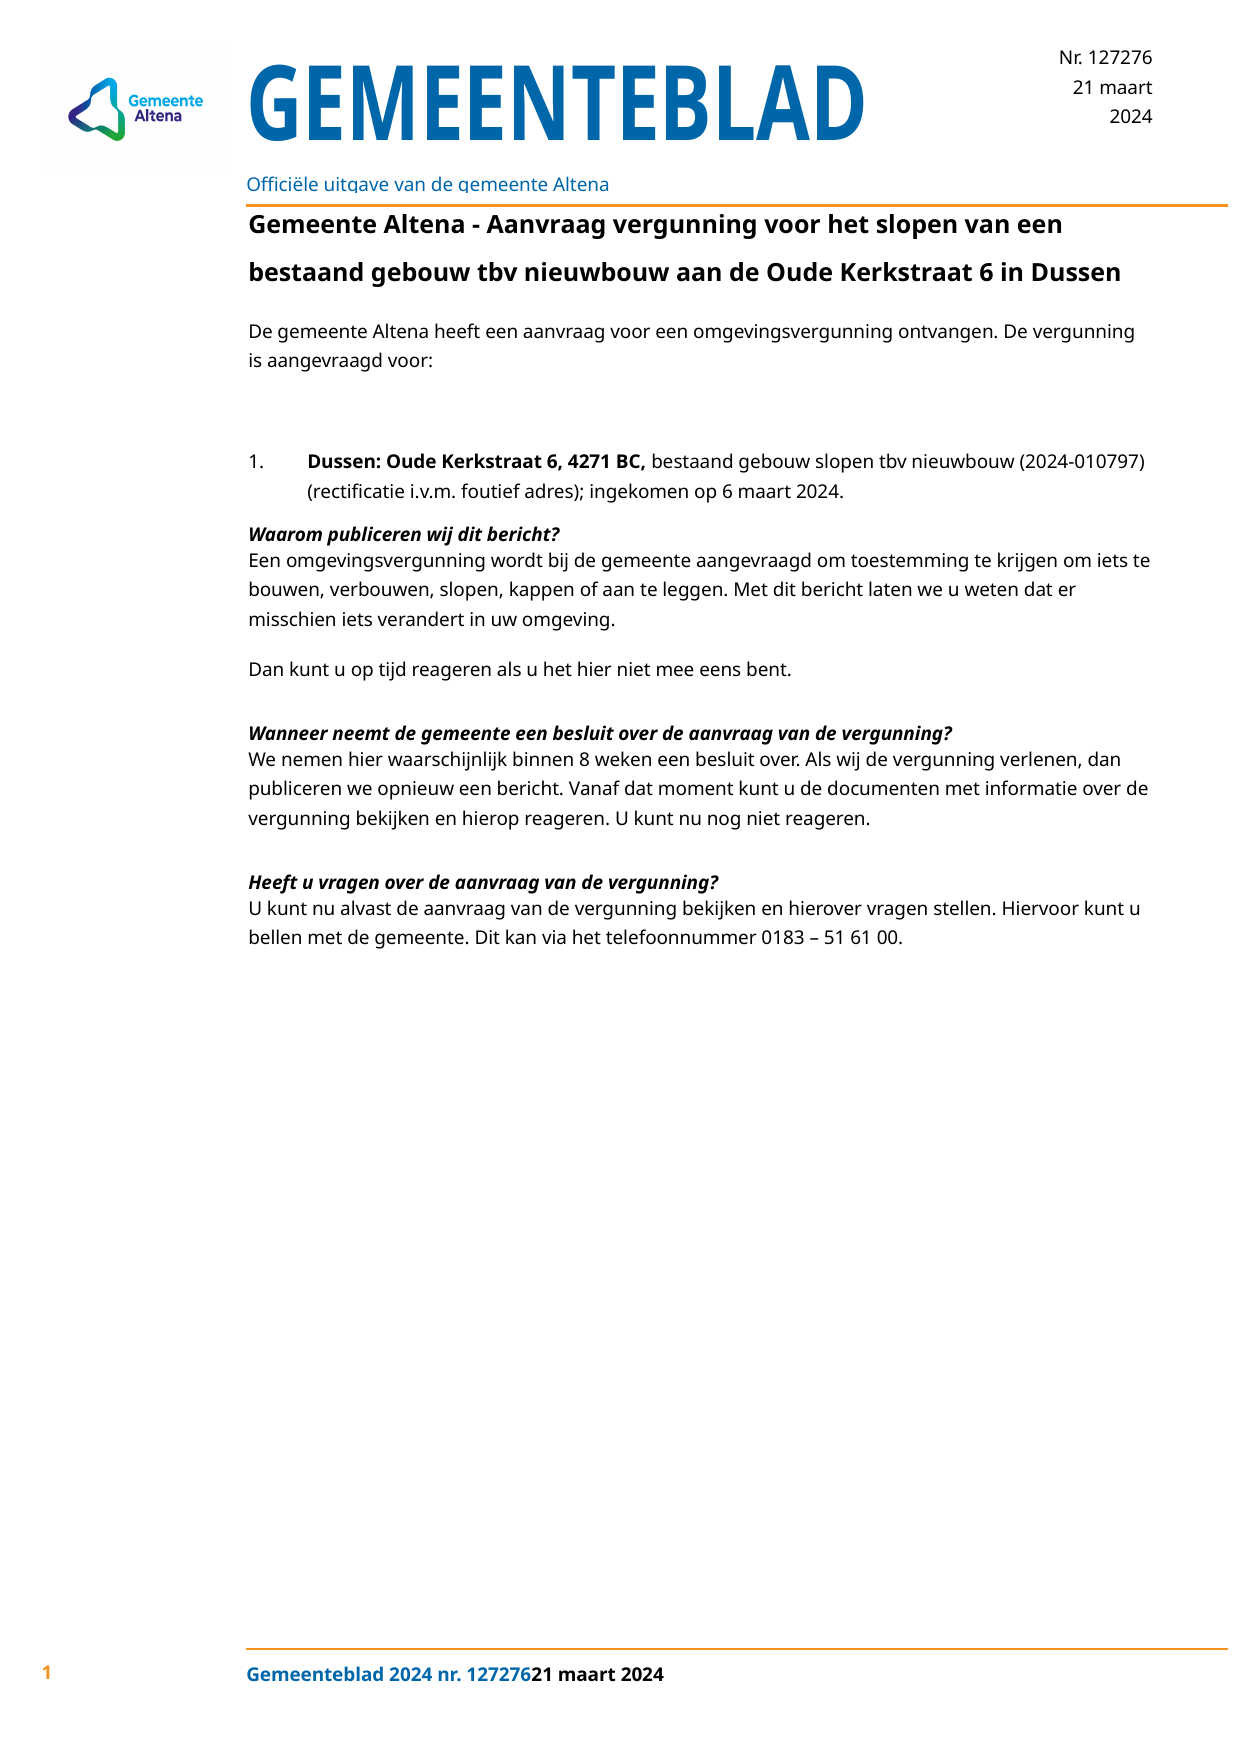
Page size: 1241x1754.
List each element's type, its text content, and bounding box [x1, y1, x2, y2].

text Gemeente Altena - Aanvraag vergunning voor het slopen van een bestaand gebouw tbv nieuwbouw aan de Oude Kerkstraat 6 in Dussen [248, 207, 1152, 288]
picture [41, 47, 231, 172]
text Wanneer neemt de gemeente een besluit over de aanvraag van de vergunning? [248, 720, 1152, 746]
text We nemen hier waarschijnlijk binnen 8 weken een besluit over. Als wij de vergunning verlenen, dan publiceren we opnieuw een bericht. Vanaf dat moment kunt u de documenten met informatie over de vergunning bekijken en hierop reageren. U kunt nu nog niet reageren. [248, 746, 1152, 831]
list Dussen: Oude Kerkstraat 6, 4271 BC, bestaand gebouw slopen tbv nieuwbouw (2024-010797) (rectificatie i.v.m. foutief adres); ingekomen op 6 maart 2024. [248, 448, 1152, 504]
text Heeft u vragen over de aanvraag van de vergunning? [248, 869, 1152, 895]
text Een omgevingsvergunning wordt bij de gemeente aangevraagd om toestemming te krijgen om iets te bouwen, verbouwen, slopen, kappen of aan te leggen. Met dit bericht laten we u weten dat er misschien iets verandert in uw omgeving. [248, 547, 1152, 632]
text Dan kunt u op tijd reageren als u het hier niet mee eens bent. [248, 656, 1152, 682]
text Waarom publiceren wij dit bericht? [248, 521, 1152, 547]
text De gemeente Altena heeft een aanvraag voor een omgevingsvergunning ontvangen. De vergunning is aangevraagd voor: [248, 318, 1152, 373]
text U kunt nu alvast de aanvraag van de vergunning bekijken en hierover vragen stellen. Hiervoor kunt u bellen met de gemeente. Dit kan via het telefoonnummer 0183 – 51 61 00. [248, 895, 1152, 950]
